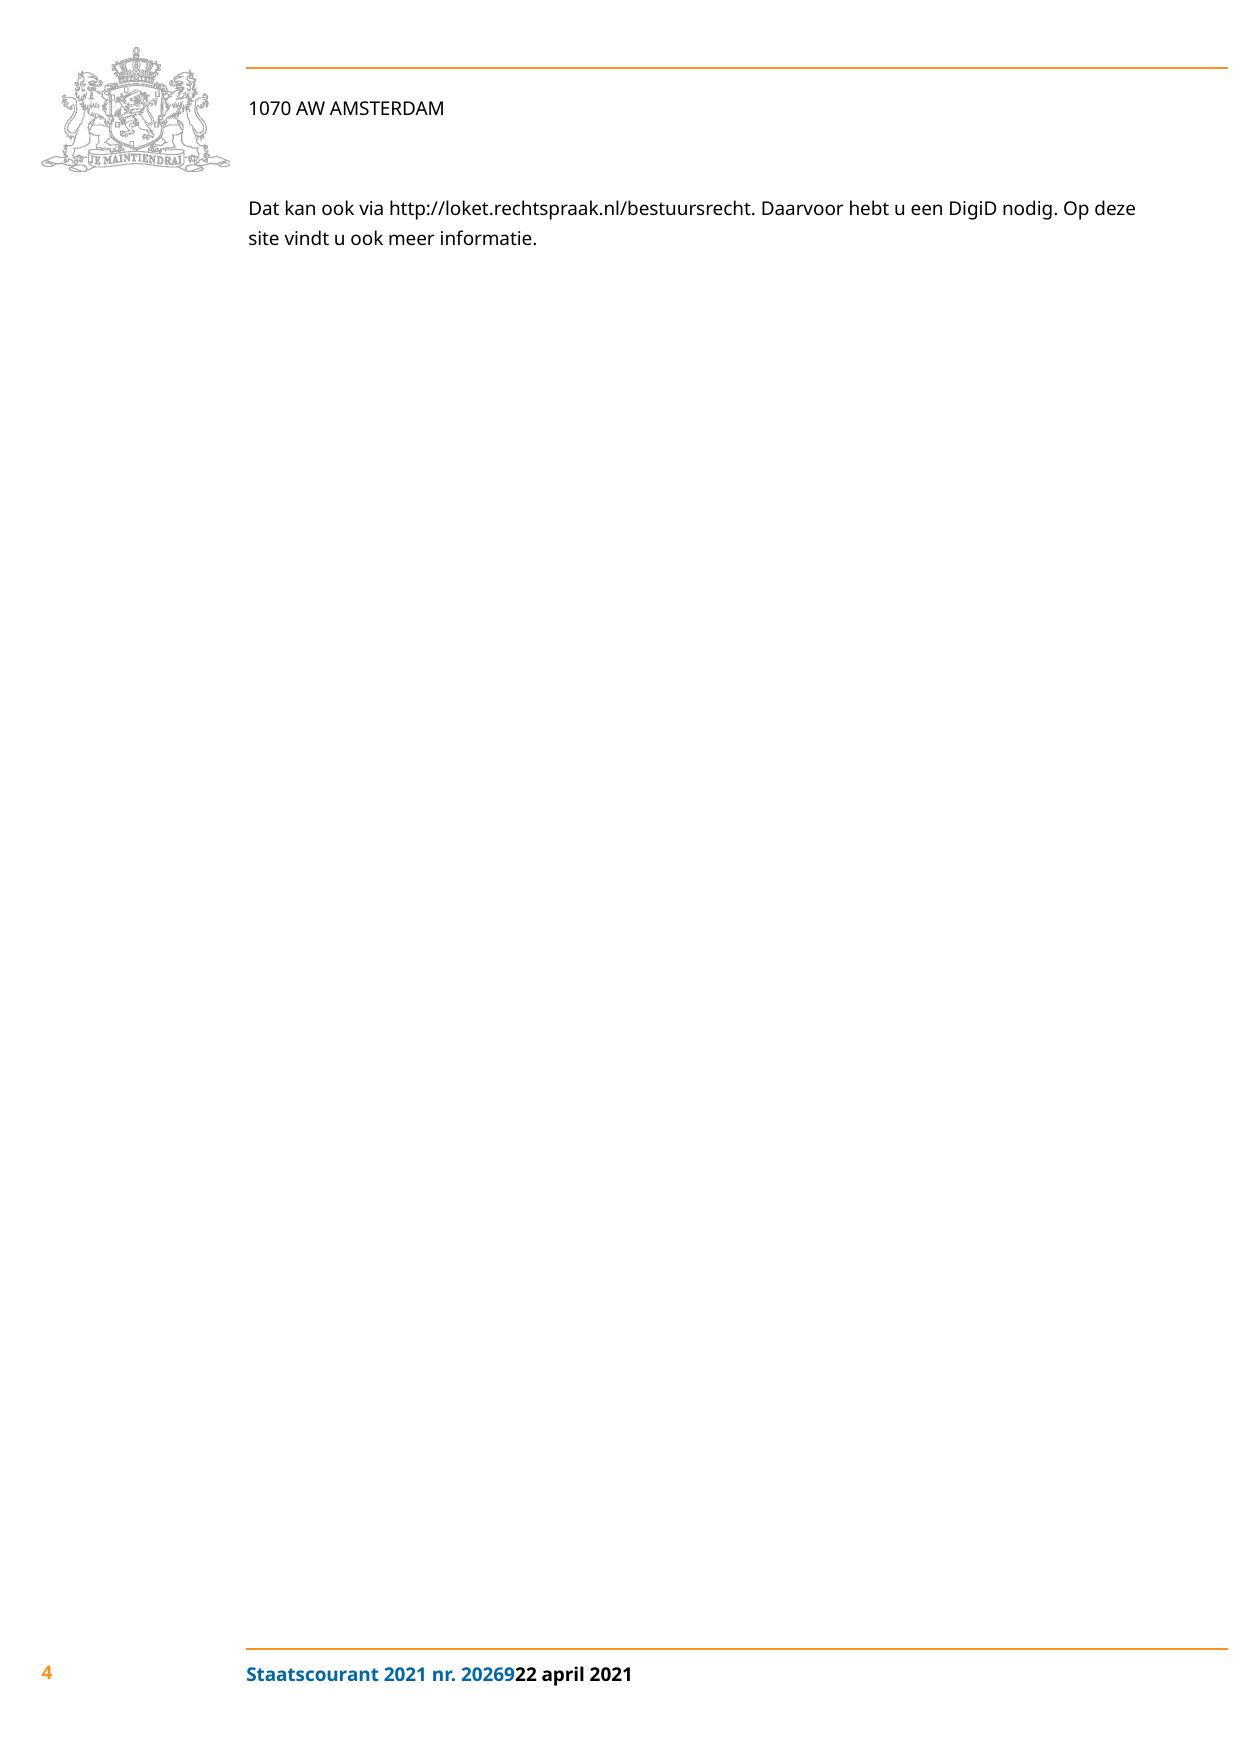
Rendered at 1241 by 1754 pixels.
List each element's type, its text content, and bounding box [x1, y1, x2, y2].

text 1070 AW AMSTERDAM [248, 95, 1152, 121]
text Dat kan ook via http://loket.rechtspraak.nl/bestuursrecht. Daarvoor hebt u een DigiD nodig. Op deze site vindt u ook meer informatie. [248, 196, 1152, 251]
picture [41, 47, 231, 172]
